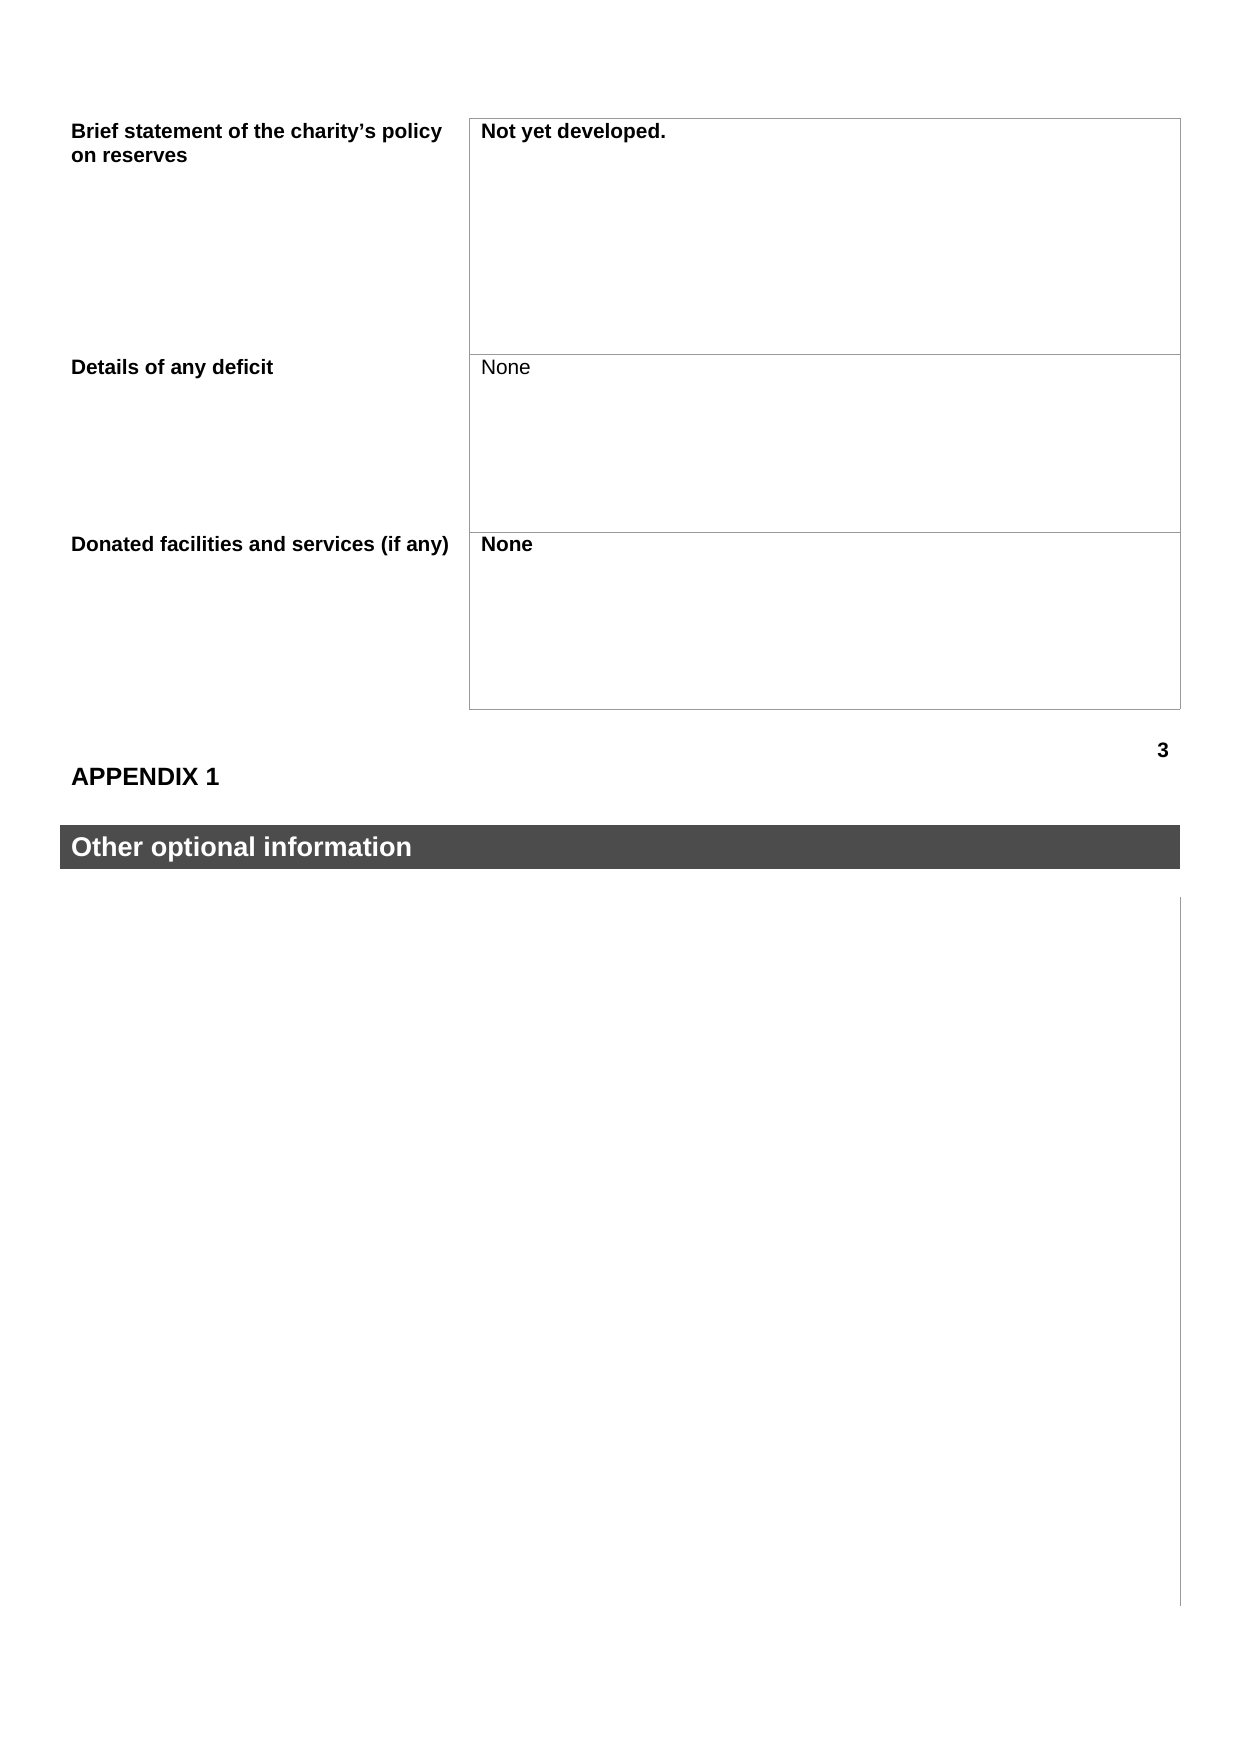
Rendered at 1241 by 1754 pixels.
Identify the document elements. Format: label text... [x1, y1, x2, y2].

subtitle APPENDIX 1 [71, 762, 1169, 790]
table_cell Details of any deficit [60, 354, 469, 532]
text 3 [71, 738, 1169, 762]
table_header Brief statement of the charity’s policy on reserves [60, 118, 469, 354]
table_cell None [470, 533, 1180, 709]
table_header Other optional information [60, 825, 1180, 869]
table_header [60, 897, 1180, 1606]
table_cell Donated facilities and services (if any) [60, 532, 469, 709]
table_cell None [470, 355, 1180, 532]
table_header Not yet developed. [470, 119, 1180, 354]
